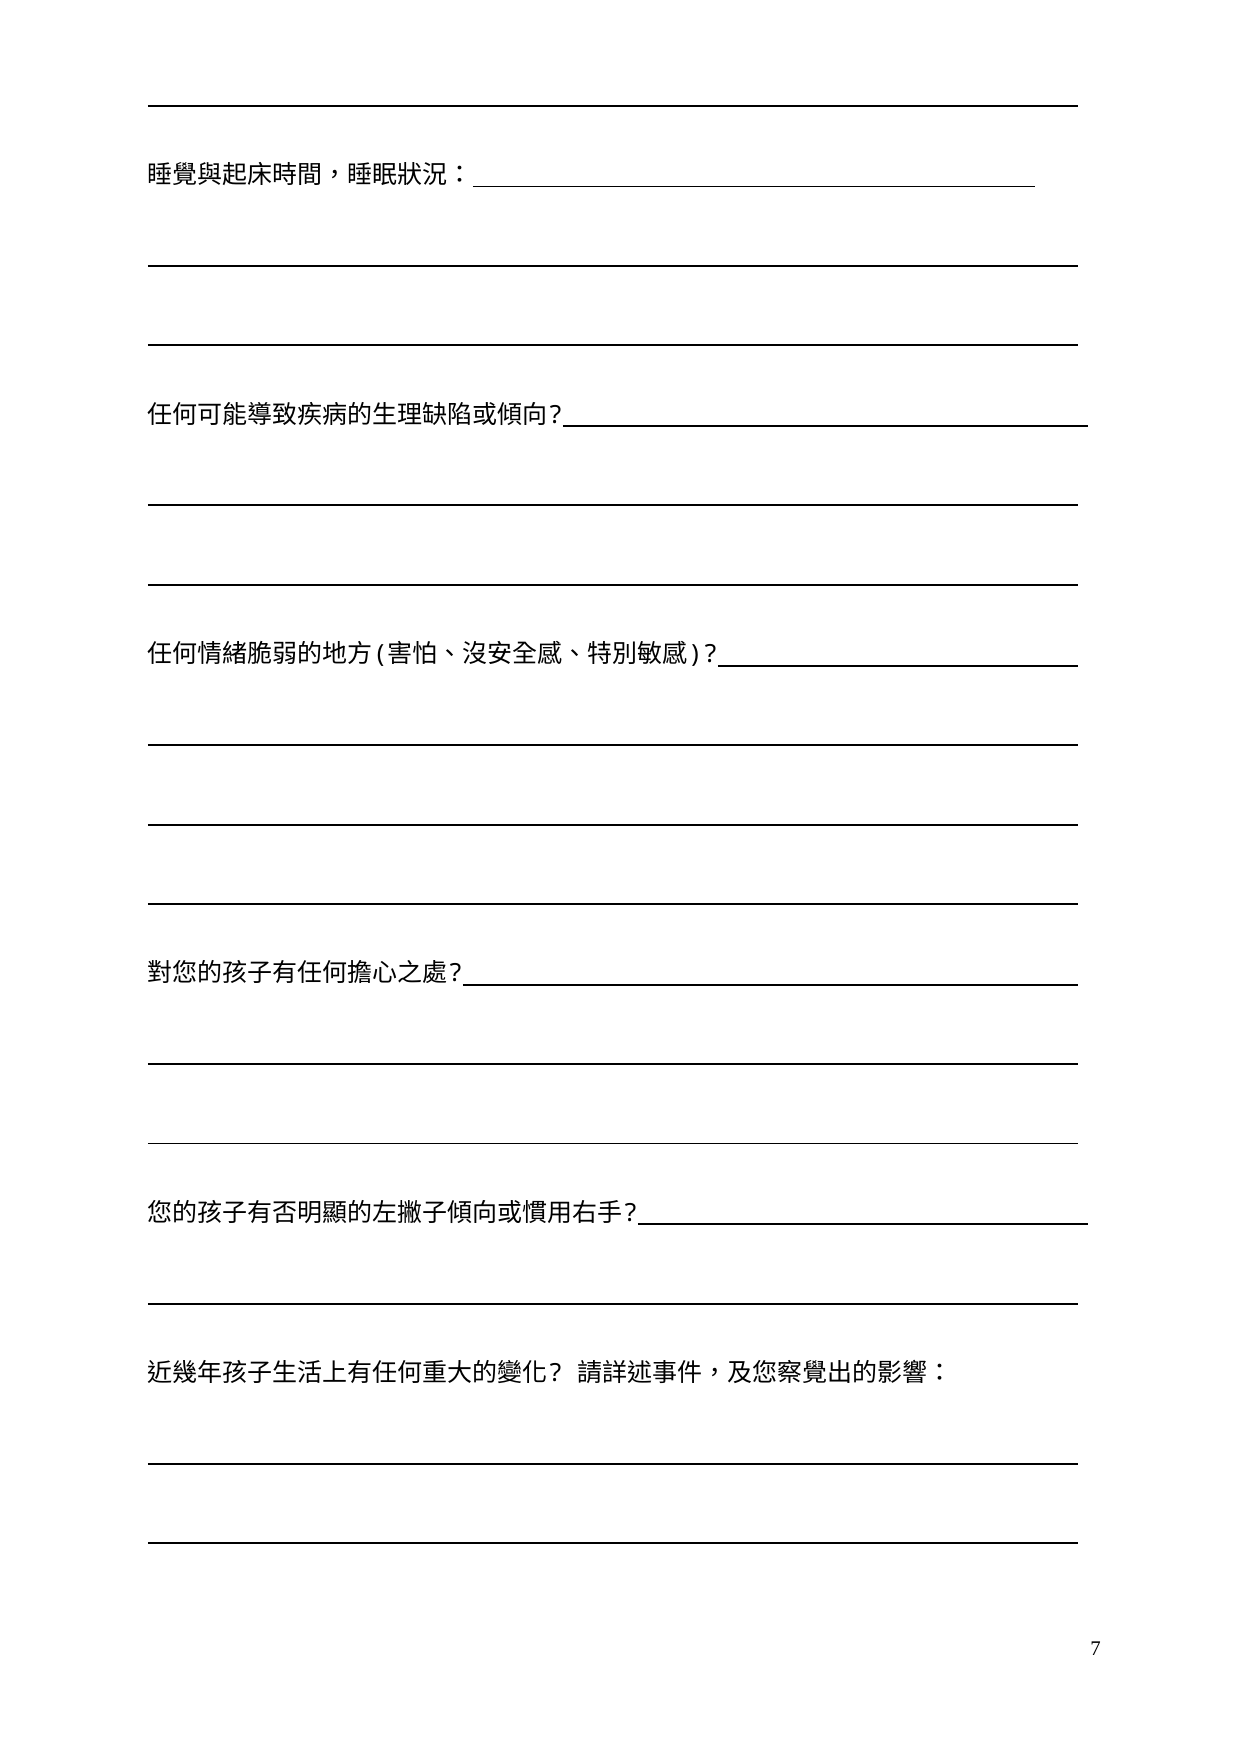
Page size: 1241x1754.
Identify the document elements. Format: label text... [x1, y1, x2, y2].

text 近幾年孩子生活上有任何重大的變化? 請詳述事件，及您察覺出的影響： [148, 1329, 1092, 1391]
text 任何情緒脆弱的地方(害怕、沒安全感、特別敏感)? [148, 610, 1092, 673]
text 任何可能導致疾病的生理缺陷或傾向? [148, 371, 1092, 433]
text 對您的孩子有任何擔心之處? [148, 929, 1092, 992]
text 睡覺與起床時間，睡眠狀況： [148, 131, 1092, 193]
text 您的孩子有否明顯的左撇子傾向或慣用右手? [148, 1169, 1092, 1231]
